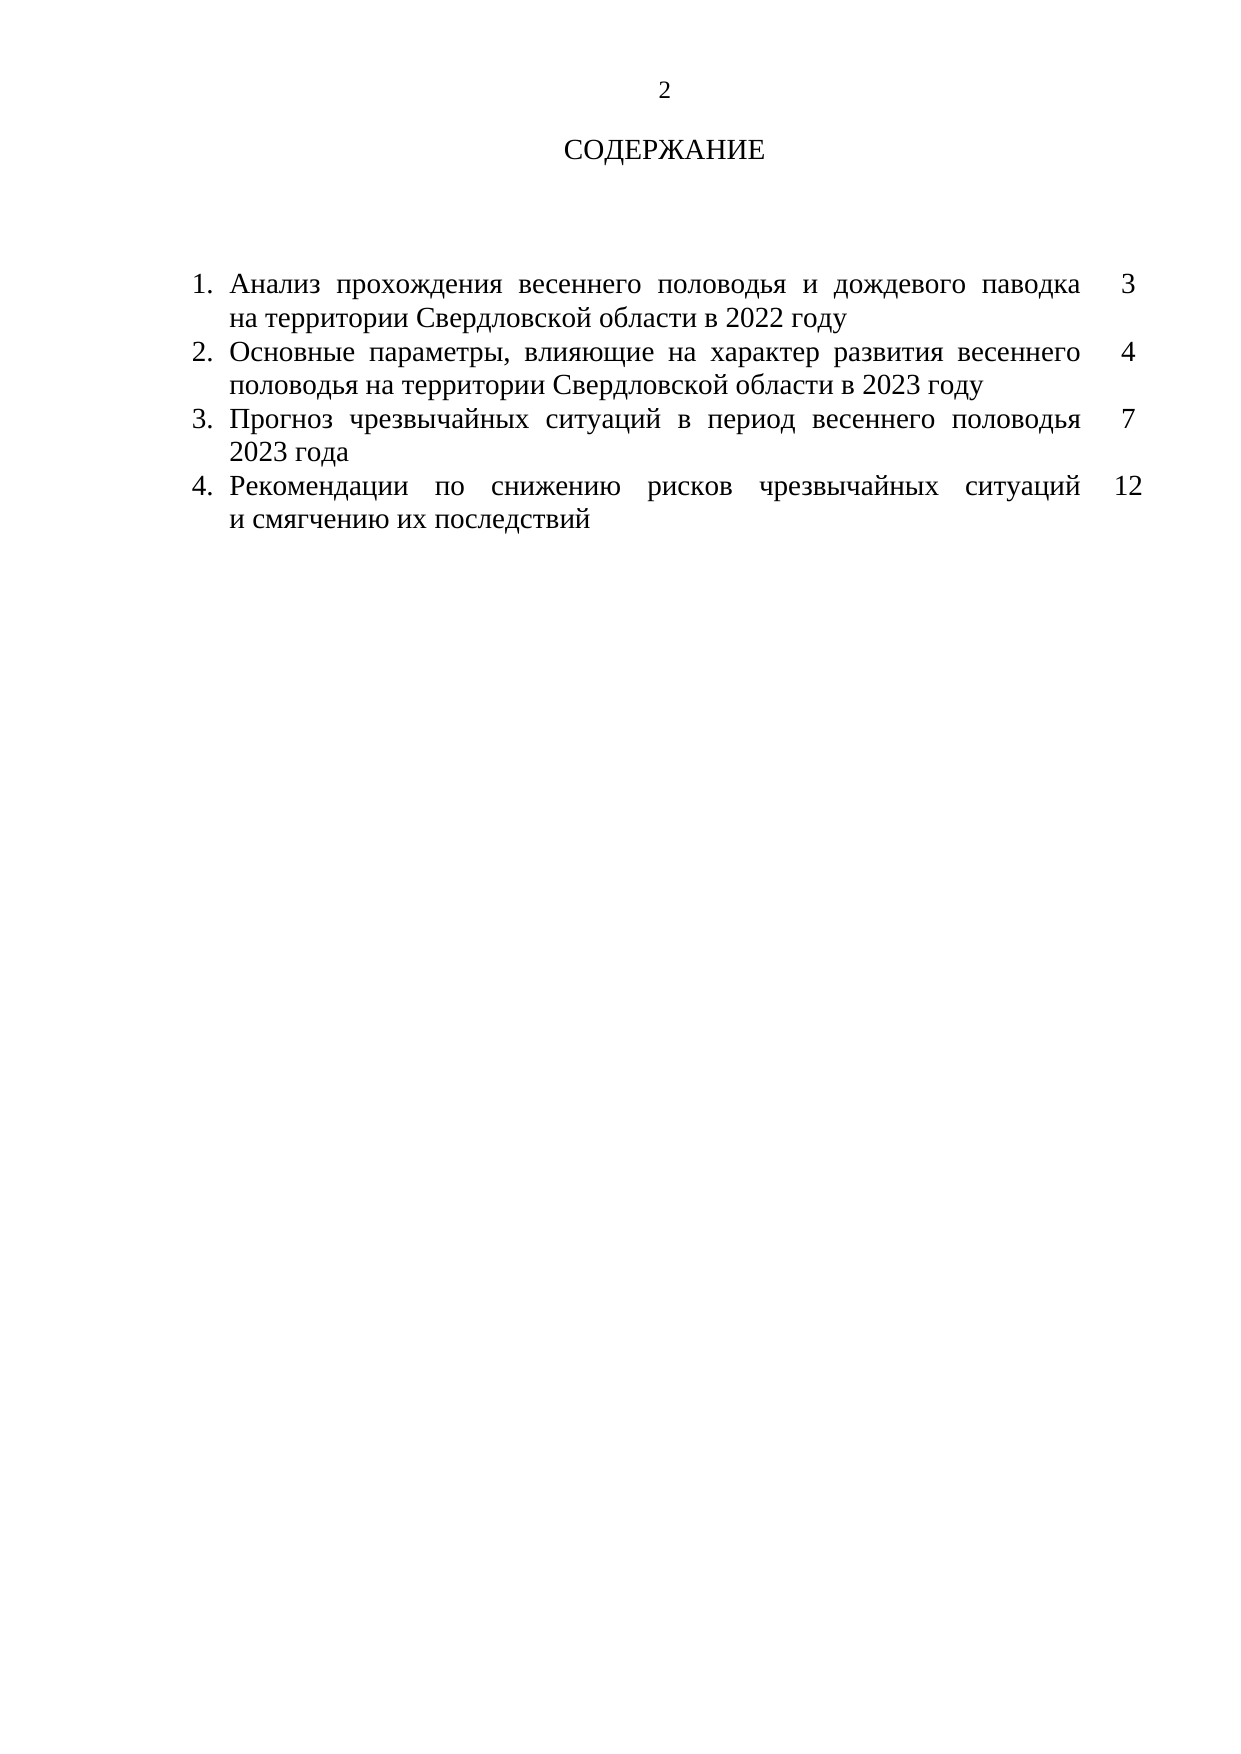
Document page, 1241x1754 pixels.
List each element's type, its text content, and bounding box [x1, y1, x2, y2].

table_cell [148, 267, 177, 401]
table_cell [1163, 468, 1175, 535]
table_cell Рекомендации по снижению рисков чрезвычайных ситуаций и смягчению их последствий [177, 468, 1093, 535]
table_cell [148, 401, 177, 468]
table_cell [1163, 267, 1175, 401]
table_header [148, 166, 189, 267]
table_header 1. [189, 166, 1104, 267]
table_cell [1163, 401, 1175, 468]
table_cell 12 [1093, 468, 1163, 535]
table_cell Прогноз чрезвычайных ситуаций в период весеннего половодья 2023 года [177, 401, 1093, 468]
table_cell [148, 468, 177, 535]
table_cell 3 4 [1093, 267, 1163, 401]
table_cell 7 [1093, 401, 1163, 468]
table_cell Анализ прохождения весеннего половодья и дождевого паводка на территории Свердловской области в 2022 году Основные параметры, влияющие на характер развития весеннего половодья на территории Свердловской области в 2023 году [177, 267, 1093, 401]
text СОДЕРЖАНИЕ [148, 132, 1181, 166]
table_header [1104, 166, 1175, 267]
